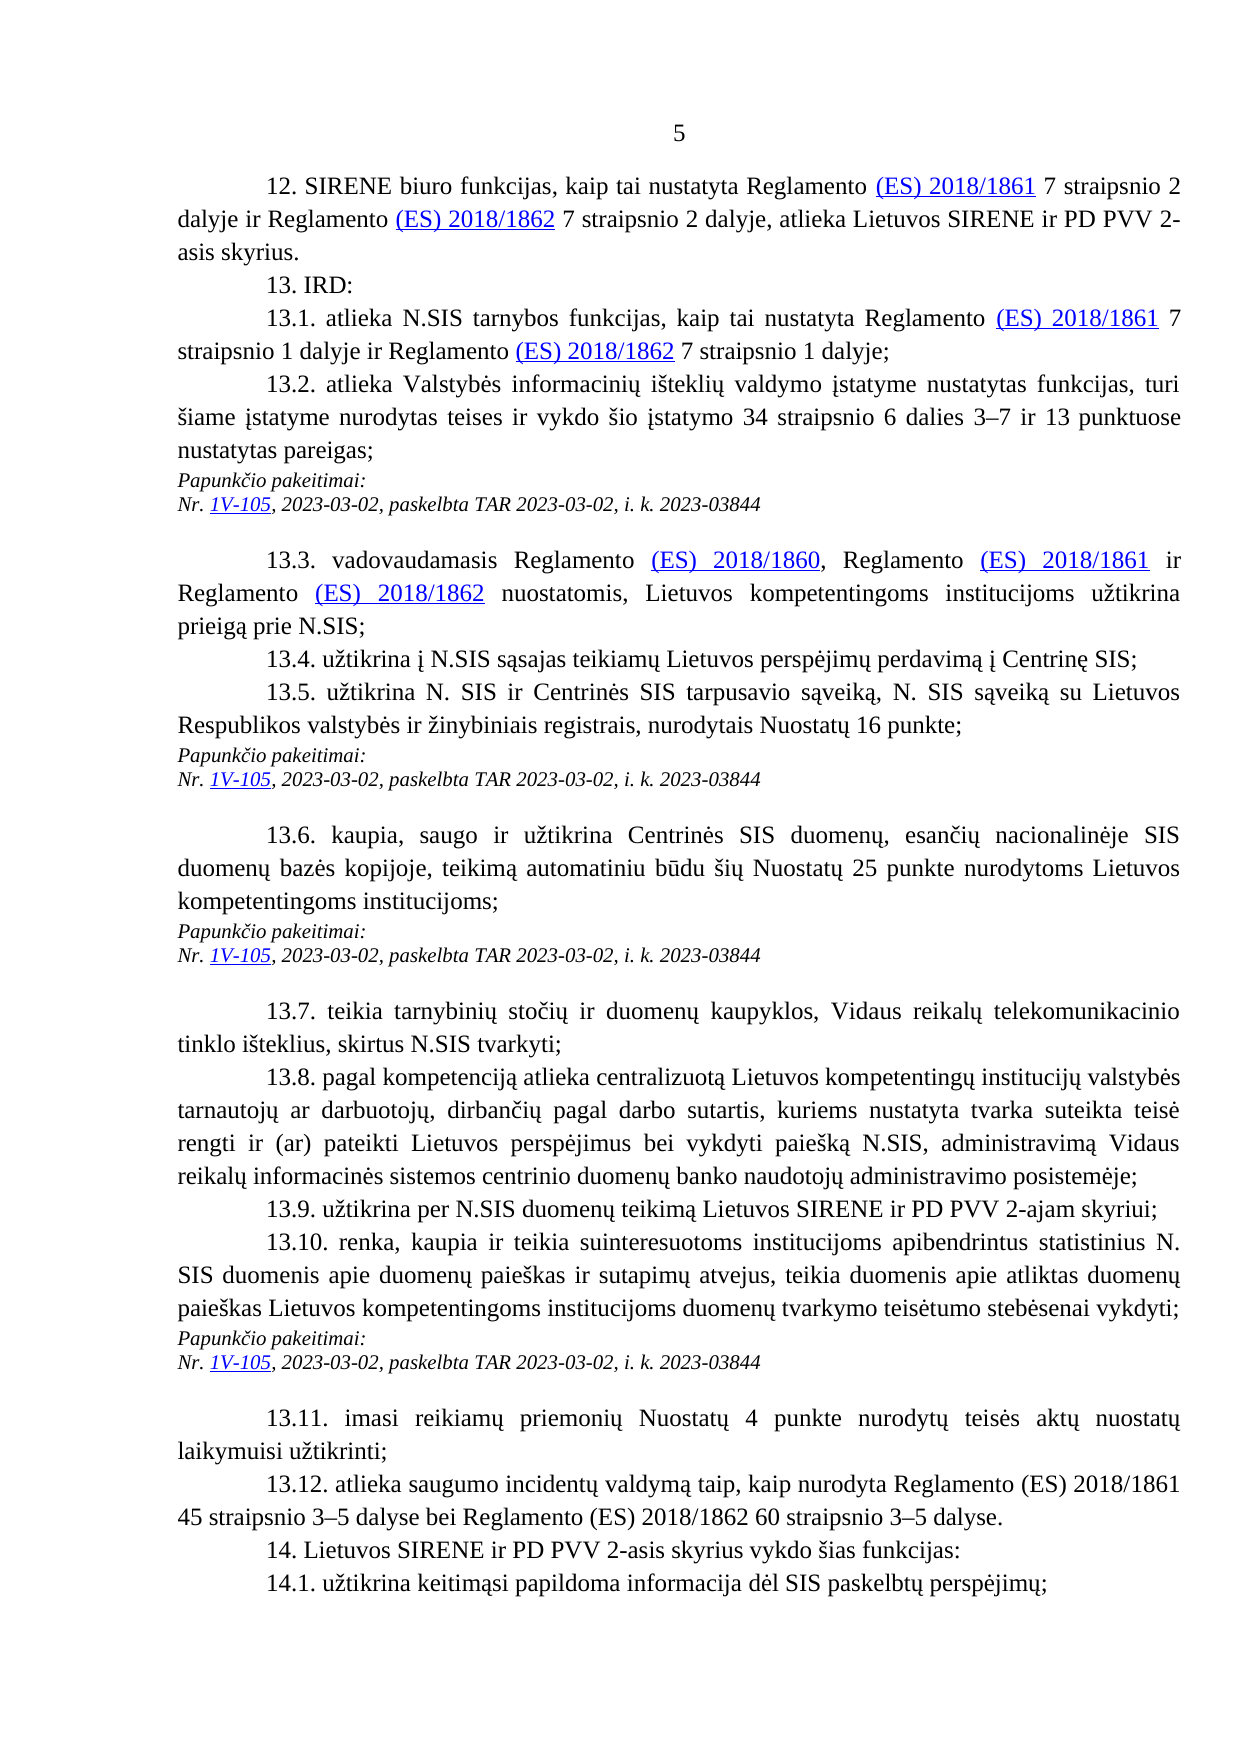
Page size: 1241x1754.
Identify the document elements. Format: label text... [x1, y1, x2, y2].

text Nr. 1V-105, 2023-03-02, paskelbta TAR 2023-03-02, i. k. 2023-03844 [177, 1350, 1181, 1374]
text 13.10. renka, kaupia ir teikia suinteresuotoms institucijoms apibendrintus statistinius N. SIS duomenis apie duomenų paieškas ir sutapimų atvejus, teikia duomenis apie atliktas duomenų paieškas Lietuvos kompetentingoms institucijoms duomenų tvarkymo teisėtumo stebėsenai vykdyti; [177, 1227, 1181, 1322]
text 13.12. atlieka saugumo incidentų valdymą taip, kaip nurodyta Reglamento (ES) 2018/1861 45 straipsnio 3–5 dalyse bei Reglamento (ES) 2018/1862 60 straipsnio 3–5 dalyse. [177, 1469, 1181, 1531]
text Papunkčio pakeitimai: [177, 468, 1181, 492]
text Nr. 1V-105, 2023-03-02, paskelbta TAR 2023-03-02, i. k. 2023-03844 [177, 767, 1181, 791]
text 13.4. užtikrina į N.SIS sąsajas teikiamų Lietuvos perspėjimų perdavimą į Centrinę SIS; [177, 644, 1181, 673]
text 13.6. kaupia, saugo ir užtikrina Centrinės SIS duomenų, esančių nacionalinėje SIS duomenų bazės kopijoje, teikimą automatiniu būdu šių Nuostatų 25 punkte nurodytoms Lietuvos kompetentingoms institucijoms; [177, 820, 1181, 915]
text 13.8. pagal kompetenciją atlieka centralizuotą Lietuvos kompetentingų institucijų valstybės tarnautojų ar darbuotojų, dirbančių pagal darbo sutartis, kuriems nustatyta tvarka suteikta teisė rengti ir (ar) pateikti Lietuvos perspėjimus bei vykdyti paiešką N.SIS, administravimą Vidaus reikalų informacinės sistemos centrinio duomenų banko naudotojų administravimo posistemėje; [177, 1062, 1181, 1190]
text 13.11. imasi reikiamų priemonių Nuostatų 4 punkte nurodytų teisės aktų nuostatų laikymuisi užtikrinti; [177, 1403, 1181, 1465]
text 13.1. atlieka N.SIS tarnybos funkcijas, kaip tai nustatyta Reglamento (ES) 2018/1861 7 straipsnio 1 dalyje ir Reglamento (ES) 2018/1862 7 straipsnio 1 dalyje; [177, 303, 1181, 365]
text 13.7. teikia tarnybinių stočių ir duomenų kaupyklos, Vidaus reikalų telekomunikacinio tinklo išteklius, skirtus N.SIS tvarkyti; [177, 996, 1181, 1058]
text Papunkčio pakeitimai: [177, 919, 1181, 943]
text 13.9. užtikrina per N.SIS duomenų teikimą Lietuvos SIRENE ir PD PVV 2-ajam skyriui; [177, 1194, 1181, 1223]
text 13.2. atlieka Valstybės informacinių išteklių valdymo įstatyme nustatytas funkcijas, turi šiame įstatyme nurodytas teises ir vykdo šio įstatymo 34 straipsnio 6 dalies 3–7 ir 13 punktuose nustatytas pareigas; [177, 369, 1181, 464]
text 14.1. užtikrina keitimąsi papildoma informacija dėl SIS paskelbtų perspėjimų; [177, 1568, 1181, 1597]
text Papunkčio pakeitimai: [177, 1326, 1181, 1350]
text 12. SIRENE biuro funkcijas, kaip tai nustatyta Reglamento (ES) 2018/1861 7 straipsnio 2 dalyje ir Reglamento (ES) 2018/1862 7 straipsnio 2 dalyje, atlieka Lietuvos SIRENE ir PD PVV 2-asis skyrius. [177, 171, 1181, 266]
text Nr. 1V-105, 2023-03-02, paskelbta TAR 2023-03-02, i. k. 2023-03844 [177, 943, 1181, 967]
text Nr. 1V-105, 2023-03-02, paskelbta TAR 2023-03-02, i. k. 2023-03844 [177, 492, 1181, 516]
text 13.3. vadovaudamasis Reglamento (ES) 2018/1860, Reglamento (ES) 2018/1861 ir Reglamento (ES) 2018/1862 nuostatomis, Lietuvos kompetentingoms institucijoms užtikrina prieigą prie N.SIS; [177, 545, 1181, 640]
text Papunkčio pakeitimai: [177, 743, 1181, 767]
text 14. Lietuvos SIRENE ir PD PVV 2-asis skyrius vykdo šias funkcijas: [177, 1535, 1181, 1564]
text 13.5. užtikrina N. SIS ir Centrinės SIS tarpusavio sąveiką, N. SIS sąveiką su Lietuvos Respublikos valstybės ir žinybiniais registrais, nurodytais Nuostatų 16 punkte; [177, 677, 1181, 739]
text 13. IRD: [177, 270, 1181, 299]
